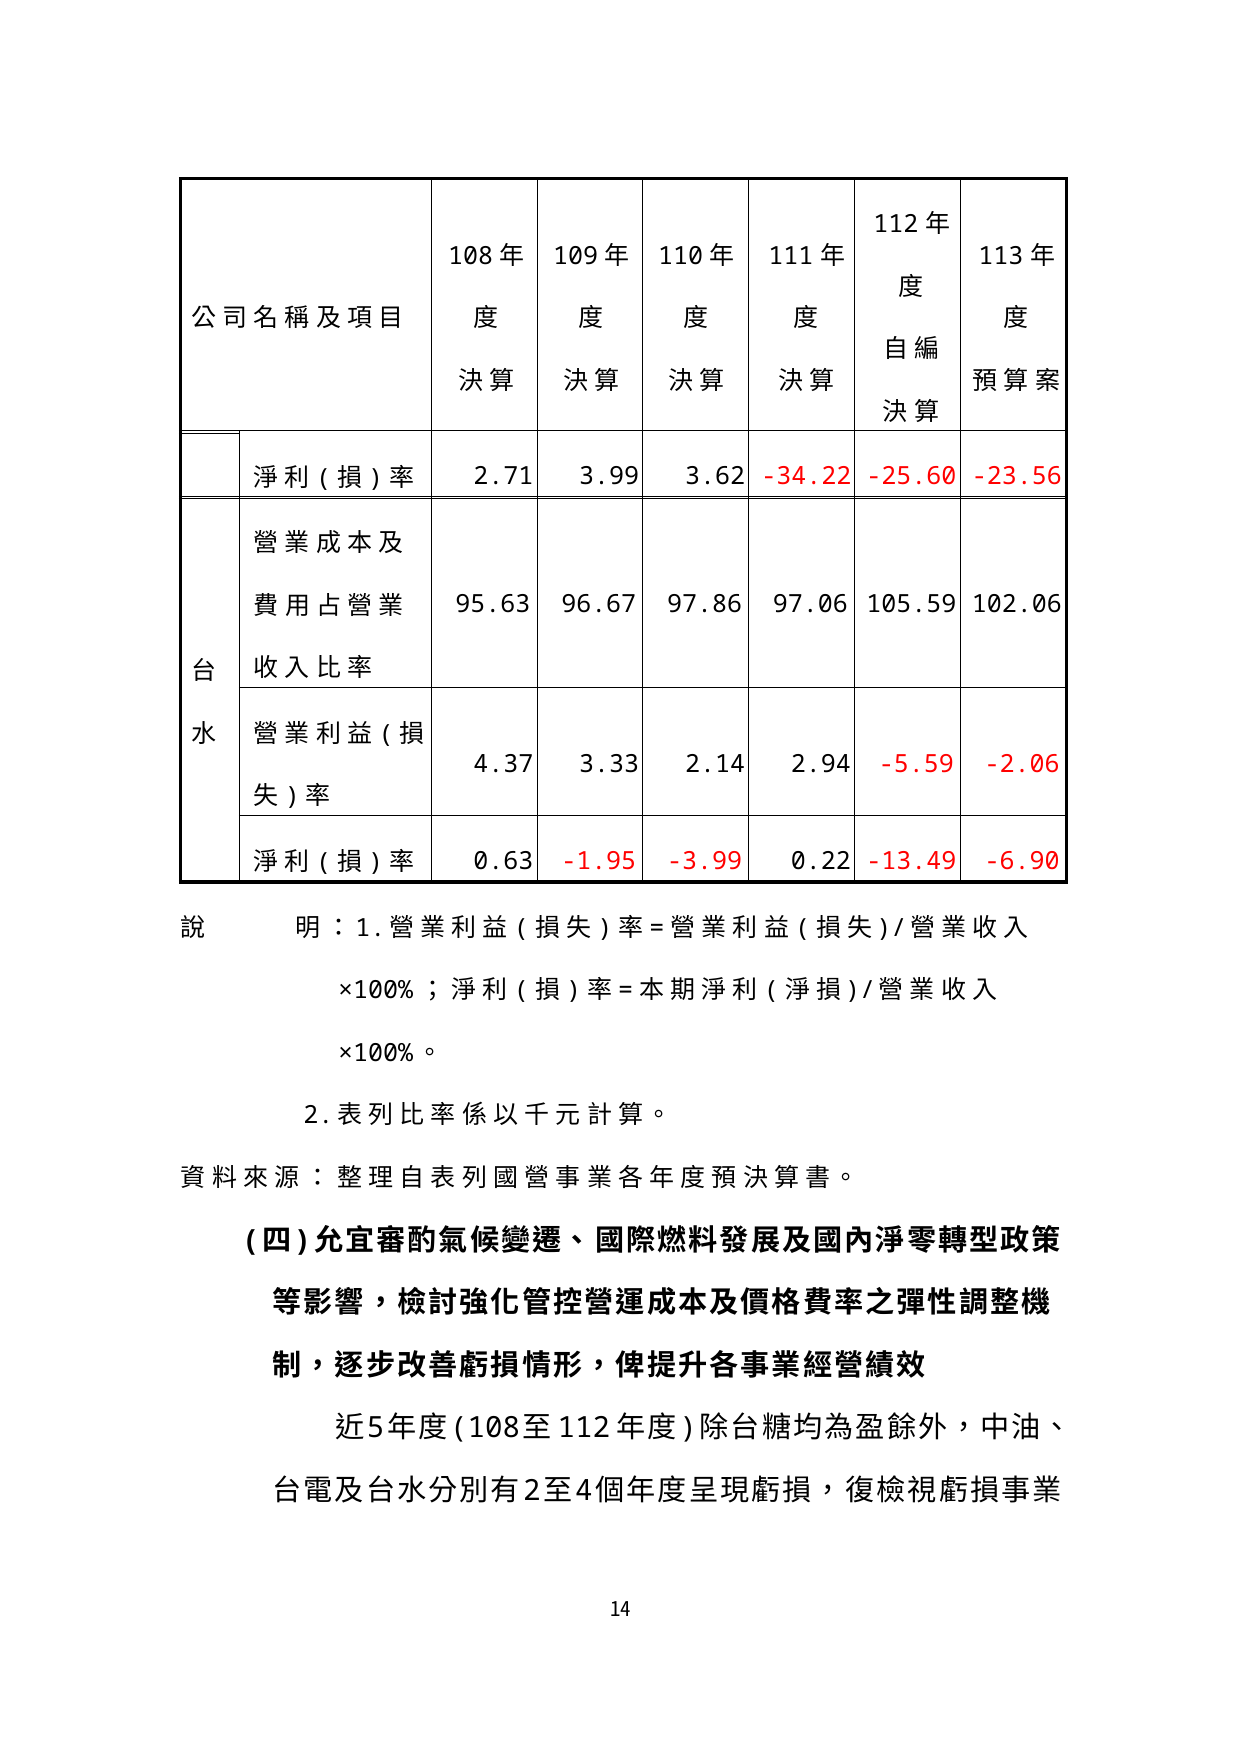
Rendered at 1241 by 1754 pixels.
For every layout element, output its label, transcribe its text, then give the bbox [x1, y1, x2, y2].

table_cell 營業利益(損失)率 [240, 688, 431, 815]
text (四)允宜審酌氣候變遷、國際燃料發展及國內淨零轉型政策等影響，檢討強化管控營運成本及價格費率之彈性調整機制，逐步改善虧損情形，俾提升各事業經營績效 [236, 1196, 1063, 1383]
table_cell [182, 434, 239, 496]
text 近5年度(108至112年度)除台糖均為盈餘外，中油、台電及台水分別有2至4個年度呈現虧損，復檢視虧損事業之主要產品單位銷售成本及售價情形(詳表3-1-4)，經查： [266, 1383, 1063, 1508]
table_cell 95.63 [432, 499, 537, 687]
table_cell 2.71 [432, 431, 537, 496]
table_cell -34.22 [749, 431, 854, 496]
table_cell -6.90 [961, 816, 1065, 880]
table_cell 2.94 [749, 688, 854, 815]
table_header 113年度 預算案 [961, 180, 1065, 430]
table_header 111年度 決算 [749, 180, 854, 430]
table_cell 97.06 [749, 499, 854, 687]
table_cell 3.33 [538, 688, 642, 815]
text 2.表列比率係以千元計算。 [302, 1071, 1063, 1133]
table_cell 105.59 [855, 499, 960, 687]
table_cell 2.14 [643, 688, 748, 815]
table_cell 96.67 [538, 499, 642, 687]
table_cell 淨利(損)率 [240, 816, 431, 880]
table_cell 3.62 [643, 431, 748, 496]
table_cell 台水 [182, 499, 239, 880]
table_header 110年度 決算 [643, 180, 748, 430]
table_cell 營業成本及費用占營業收入比率 [240, 499, 431, 687]
table_cell -5.59 [855, 688, 960, 815]
table_cell 97.86 [643, 499, 748, 687]
text 說 明：1.營業利益(損失)率=營業利益(損失)/營業收入×100%；淨利(損)率=本期淨利(淨損)/營業收入×100%。 [173, 883, 1063, 1071]
table_cell -25.60 [855, 431, 960, 496]
table_cell -3.99 [643, 816, 748, 880]
text 資料來源：整理自表列國營事業各年度預決算書。 [177, 1133, 1063, 1196]
table_cell 0.22 [749, 816, 854, 880]
table_header 108年度 決算 [432, 180, 537, 430]
table_cell 0.63 [432, 816, 537, 880]
table_cell -2.06 [961, 688, 1065, 815]
table_cell -23.56 [961, 431, 1065, 496]
table_cell 淨利(損)率 [240, 431, 431, 496]
table_header 公司名稱及項目 [182, 180, 431, 430]
table_cell -1.95 [538, 816, 642, 880]
table_cell 3.99 [538, 431, 642, 496]
table_header 112年度 自編決算 [855, 180, 960, 430]
table_cell 102.06 [961, 499, 1065, 687]
table_cell 4.37 [432, 688, 537, 815]
table_header 109年度 決算 [538, 180, 642, 430]
table_cell -13.49 [855, 816, 960, 880]
